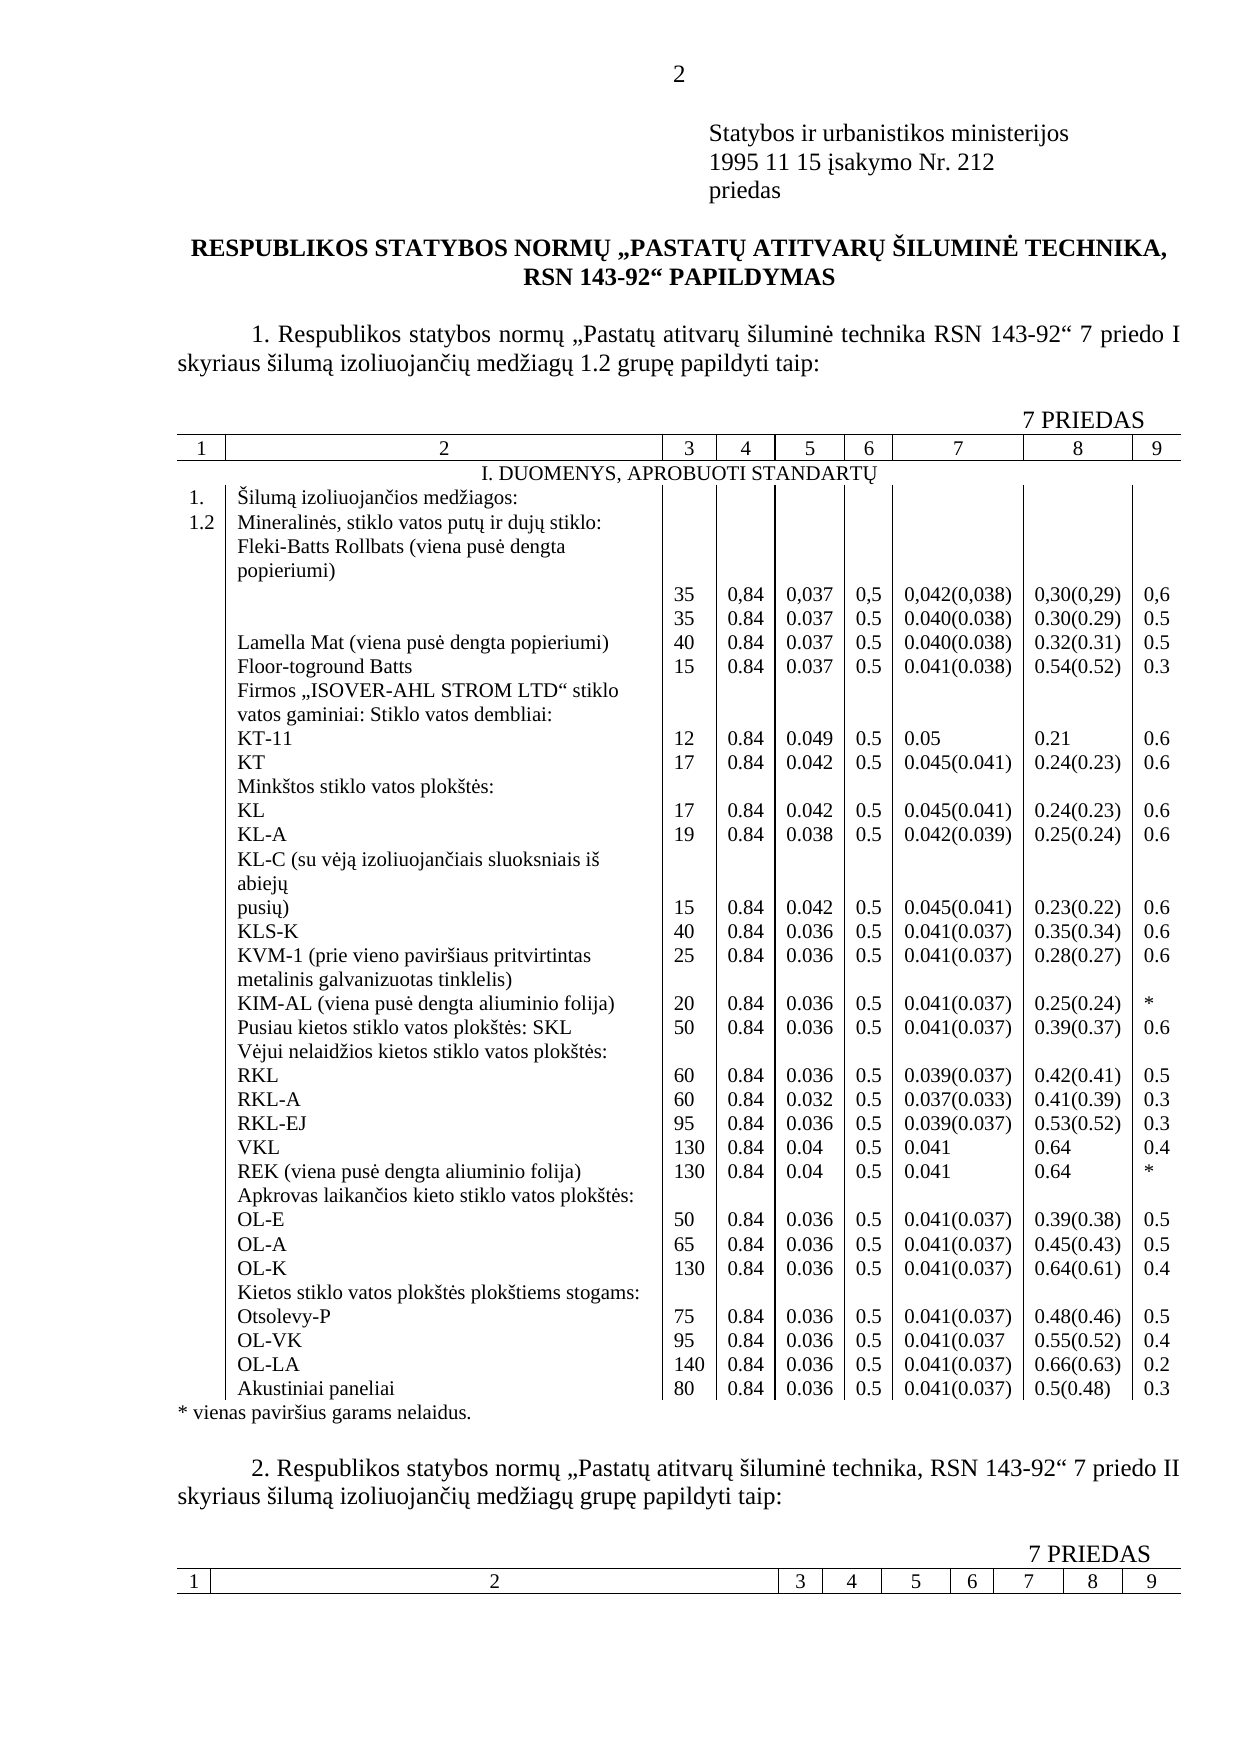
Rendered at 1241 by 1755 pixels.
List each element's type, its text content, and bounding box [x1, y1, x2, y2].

text * vienas paviršius garams nelaidus. [177, 1400, 1181, 1424]
table_cell 0.84 [717, 1087, 774, 1111]
table_header 2 [226, 435, 662, 459]
table_cell pusių) [226, 895, 662, 919]
table_cell [776, 678, 844, 726]
table_cell 0.036 [776, 1328, 844, 1352]
table_cell 130 [663, 1159, 716, 1183]
table_cell [776, 846, 844, 894]
table_cell [845, 774, 892, 798]
table_cell 0.049 [776, 726, 844, 750]
table_cell 0.041(0.037) [893, 1376, 1023, 1400]
table_cell 0.045(0.041) [893, 750, 1023, 774]
table_cell 140 [663, 1352, 716, 1376]
table_cell Minkštos stiklo vatos plokštės: [226, 774, 662, 798]
table_cell [177, 1015, 225, 1039]
table_cell [226, 606, 662, 630]
table_cell [893, 1183, 1023, 1207]
table_cell 0.6 [1133, 750, 1181, 774]
table_cell 0.037 [776, 654, 844, 678]
table_cell 0.84 [717, 1304, 774, 1328]
table_cell 0.041(0.037 [893, 1328, 1023, 1352]
table_header 7 [994, 1569, 1063, 1593]
table_cell 35 [663, 606, 716, 630]
table_cell 0.045(0.041) [893, 895, 1023, 919]
table_cell 0.54(0.52) [1024, 654, 1132, 678]
table_cell 0.041(0.037) [893, 1208, 1023, 1231]
table_cell [776, 1183, 844, 1207]
table_cell 0.5 [845, 919, 892, 943]
table_cell 60 [663, 1087, 716, 1111]
text 1. Respublikos statybos normų „Pastatų atitvarų šiluminė technika RSN 143-92“ 7 priedo I skyriaus šilumą izoliuojančių medžiagų 1.2 grupę papildyti taip: [177, 319, 1181, 377]
table_cell 0.84 [717, 1063, 774, 1087]
table_header 7 [893, 435, 1023, 459]
table_cell 0.037 [776, 606, 844, 630]
table_cell 0.4 [1133, 1256, 1181, 1279]
table_cell [226, 582, 662, 606]
table_cell 0.036 [776, 1111, 844, 1135]
table_cell 1. [177, 485, 225, 509]
table_header 9 [1123, 1569, 1181, 1593]
table_header 5 [882, 1569, 950, 1593]
table_cell 0.5 [845, 1376, 892, 1400]
table_cell 0.036 [776, 1208, 844, 1231]
table_cell 75 [663, 1304, 716, 1328]
table_cell 0.45(0.43) [1024, 1231, 1132, 1256]
table_cell 0.23(0.22) [1024, 895, 1132, 919]
table_cell [717, 1039, 774, 1063]
table_cell 0.041(0.038) [893, 654, 1023, 678]
table_cell * [1133, 991, 1181, 1015]
table_cell 0.64 [1024, 1135, 1132, 1159]
table_cell 50 [663, 1208, 716, 1231]
table_cell 0.84 [717, 943, 774, 991]
table_cell [893, 846, 1023, 894]
table_cell [177, 895, 225, 919]
table_cell 130 [663, 1135, 716, 1159]
table_cell [1133, 1039, 1181, 1063]
table_cell 0.037(0.033) [893, 1087, 1023, 1111]
table_cell [177, 943, 225, 991]
text 1995 11 15 įsakymo Nr. 212 [177, 147, 1181, 176]
table_cell 1.2 [177, 510, 225, 582]
table_cell 0.041(0.037) [893, 1015, 1023, 1039]
table_cell 0.35(0.34) [1024, 919, 1132, 943]
table_cell 0.038 [776, 823, 844, 846]
table_cell 0.05 [893, 726, 1023, 750]
table_cell 0.036 [776, 943, 844, 991]
table_cell 0.6 [1133, 1015, 1181, 1039]
table_cell [177, 654, 225, 678]
table_cell 0.3 [1133, 654, 1181, 678]
table_cell 0.84 [717, 654, 774, 678]
table_cell 130 [663, 1256, 716, 1279]
table_cell [845, 846, 892, 894]
table_cell 0.032 [776, 1087, 844, 1111]
table_cell [177, 774, 225, 798]
table_cell 0.39(0.38) [1024, 1208, 1132, 1231]
table_cell [177, 630, 225, 654]
table_cell Pusiau kietos stiklo vatos plokštės: SKL [226, 1015, 662, 1039]
table_cell [663, 678, 716, 726]
table_cell [1133, 1280, 1181, 1304]
table_cell 0.84 [717, 1376, 774, 1400]
table_cell 0.036 [776, 919, 844, 943]
table_cell 80 [663, 1376, 716, 1400]
table_cell [1024, 846, 1132, 894]
table_cell 0.041(0.037) [893, 943, 1023, 991]
table_cell RKL-A [226, 1087, 662, 1111]
table_cell [776, 510, 844, 582]
table_cell 0,30(0,29) [1024, 582, 1132, 606]
table_cell 0.5 [845, 606, 892, 630]
table_cell [663, 485, 716, 509]
table_cell 15 [663, 895, 716, 919]
table_cell [717, 1183, 774, 1207]
table_cell 0,042(0,038) [893, 582, 1023, 606]
table_cell 0.5 [845, 991, 892, 1015]
table_cell [845, 485, 892, 509]
table_cell [717, 1280, 774, 1304]
table_cell 0.25(0.24) [1024, 823, 1132, 846]
table_cell Mineralinės, stiklo vatos putų ir dujų stiklo: Fleki-Batts Rollbats (viena pusė dengta popieriumi) [226, 510, 662, 582]
table_cell 0.036 [776, 1063, 844, 1087]
table_header 1 [177, 1569, 210, 1593]
table_cell [1133, 846, 1181, 894]
table_cell [893, 510, 1023, 582]
table_cell RKL-EJ [226, 1111, 662, 1135]
table_header 5 [776, 435, 844, 459]
table_cell [663, 846, 716, 894]
table_cell [776, 1280, 844, 1304]
table_cell 0.5 [845, 1208, 892, 1231]
table_cell Floor-toground Batts [226, 654, 662, 678]
table_cell 0.042 [776, 798, 844, 822]
table_cell [663, 510, 716, 582]
table_cell 0.39(0.37) [1024, 1015, 1132, 1039]
table_cell [717, 846, 774, 894]
table_cell [177, 606, 225, 630]
text priedas [177, 176, 1181, 204]
table_cell 0.84 [717, 1135, 774, 1159]
table_cell 0.5 [845, 1135, 892, 1159]
table_cell [845, 1280, 892, 1304]
table_cell [177, 1280, 225, 1304]
table_cell KT [226, 750, 662, 774]
table_cell [177, 1376, 225, 1400]
table_cell 0.036 [776, 1352, 844, 1376]
table_cell [776, 1039, 844, 1063]
table_cell 0.84 [717, 1231, 774, 1256]
table_cell 0.04 [776, 1159, 844, 1183]
table_cell 0.042(0.039) [893, 823, 1023, 846]
table_cell OL-E [226, 1208, 662, 1231]
table_cell 0.040(0.038) [893, 630, 1023, 654]
table_header 3 [663, 435, 716, 459]
table_cell 0.5 [1133, 1063, 1181, 1087]
table_cell 19 [663, 823, 716, 846]
table_cell 0.04 [776, 1135, 844, 1159]
table_cell 0.041(0.037) [893, 991, 1023, 1015]
table_cell [177, 1039, 225, 1063]
table_cell [776, 774, 844, 798]
table_cell 0.6 [1133, 895, 1181, 919]
table_cell KL-C (su vėją izoliuojančiais sluoksniais iš abiejų [226, 846, 662, 894]
table_header 8 [1064, 1569, 1122, 1593]
table_cell 0.66(0.63) [1024, 1352, 1132, 1376]
text 7 PRIEDAS [177, 1539, 1181, 1568]
table_cell [1024, 1183, 1132, 1207]
table_cell [177, 1063, 225, 1087]
table_cell 0.6 [1133, 726, 1181, 750]
table_cell [845, 510, 892, 582]
table_cell Kietos stiklo vatos plokštės plokštiems stogams: [226, 1280, 662, 1304]
table_cell KVM-1 (prie vieno paviršiaus pritvirtintas metalinis galvanizuotas tinklelis) [226, 943, 662, 991]
table_cell [1024, 510, 1132, 582]
table_cell 95 [663, 1328, 716, 1352]
table_cell 0.84 [717, 726, 774, 750]
table_cell 0,037 [776, 582, 844, 606]
table_cell 0.036 [776, 1231, 844, 1256]
table_cell 0.036 [776, 991, 844, 1015]
table_cell 0.5 [845, 1015, 892, 1039]
table_cell [1024, 485, 1132, 509]
table_cell 0.5 [845, 1352, 892, 1376]
table_cell 0.84 [717, 630, 774, 654]
table_header 8 [1024, 435, 1132, 459]
table_cell [177, 991, 225, 1015]
table_cell 0.039(0.037) [893, 1063, 1023, 1087]
table_cell 0.042 [776, 750, 844, 774]
table_cell 0.041(0.037) [893, 1304, 1023, 1328]
table_cell 0.5 [1133, 606, 1181, 630]
table_cell [177, 823, 225, 846]
table_header 6 [845, 435, 892, 459]
table_cell 95 [663, 1111, 716, 1135]
table_cell [177, 1352, 225, 1376]
table_cell [663, 1039, 716, 1063]
table_cell 0.4 [1133, 1328, 1181, 1352]
table_cell 0.039(0.037) [893, 1111, 1023, 1135]
table_cell 0.5 [845, 943, 892, 991]
table_cell KL [226, 798, 662, 822]
table_cell [177, 1231, 225, 1256]
table_header 2 [211, 1569, 778, 1593]
table_cell 0.2 [1133, 1352, 1181, 1376]
table_cell [177, 678, 225, 726]
table_cell 0.5 [845, 798, 892, 822]
table_cell [177, 750, 225, 774]
table_cell [1024, 1280, 1132, 1304]
table_cell 0.5 [845, 1328, 892, 1352]
table_cell 0.25(0.24) [1024, 991, 1132, 1015]
table_cell [177, 1111, 225, 1135]
table_cell 0.041(0.037) [893, 1256, 1023, 1279]
table_cell 0.5 [845, 750, 892, 774]
table_cell 0.5 [1133, 1231, 1181, 1256]
text 2. Respublikos statybos normų „Pastatų atitvarų šiluminė technika, RSN 143-92“ 7 priedo II skyriaus šilumą izoliuojančių medžiagų grupę papildyti taip: [177, 1453, 1181, 1510]
table_cell [177, 1135, 225, 1159]
table_cell [717, 678, 774, 726]
table_cell [1133, 510, 1181, 582]
table_cell 0,5 [845, 582, 892, 606]
table_cell 0.42(0.41) [1024, 1063, 1132, 1087]
table_cell 17 [663, 750, 716, 774]
table_cell [893, 678, 1023, 726]
table_cell Akustiniai paneliai [226, 1376, 662, 1400]
table_cell [177, 1304, 225, 1328]
table_cell 0.4 [1133, 1135, 1181, 1159]
table_cell 20 [663, 991, 716, 1015]
table_cell 0.041(0.037) [893, 919, 1023, 943]
table_cell 0,84 [717, 582, 774, 606]
table_cell 0.036 [776, 1376, 844, 1400]
table_cell 0.84 [717, 606, 774, 630]
table_cell 0.84 [717, 1015, 774, 1039]
table_cell Šilumą izoliuojančios medžiagos: [226, 485, 662, 509]
table_cell REK (viena pusė dengta aliuminio folija) [226, 1159, 662, 1183]
table_cell [663, 1183, 716, 1207]
table_cell [177, 1208, 225, 1231]
table_cell Lamella Mat (viena pusė dengta popieriumi) [226, 630, 662, 654]
table_cell [1133, 678, 1181, 726]
table_header 3 [779, 1569, 822, 1593]
table_cell 0.84 [717, 991, 774, 1015]
table_cell [177, 1256, 225, 1279]
table_cell OL-VK [226, 1328, 662, 1352]
table_cell 0.5 [1133, 1208, 1181, 1231]
table_cell [177, 919, 225, 943]
table_cell [845, 1039, 892, 1063]
table_cell [1024, 678, 1132, 726]
table_cell 0.042 [776, 895, 844, 919]
table_cell 0.84 [717, 798, 774, 822]
table_cell 0.5 [845, 1087, 892, 1111]
table_cell [845, 1183, 892, 1207]
text 7 PRIEDAS [177, 406, 1181, 434]
table_cell 0.041 [893, 1135, 1023, 1159]
table_cell 0.21 [1024, 726, 1132, 750]
table_header 6 [951, 1569, 993, 1593]
table_cell 0.84 [717, 919, 774, 943]
table_cell 0.3 [1133, 1376, 1181, 1400]
table_cell [663, 774, 716, 798]
table_cell 0.32(0.31) [1024, 630, 1132, 654]
table_cell [776, 485, 844, 509]
table_cell 0.041(0.037) [893, 1352, 1023, 1376]
table_cell 0.28(0.27) [1024, 943, 1132, 991]
table_cell KIM-AL (viena pusė dengta aliuminio folija) [226, 991, 662, 1015]
table_cell 0.84 [717, 823, 774, 846]
table_cell 0.5 [845, 1063, 892, 1087]
table_cell [845, 678, 892, 726]
table_cell 0.6 [1133, 823, 1181, 846]
table_cell VKL [226, 1135, 662, 1159]
table_cell 0.5 [845, 630, 892, 654]
table_cell [893, 1039, 1023, 1063]
table_cell 0.53(0.52) [1024, 1111, 1132, 1135]
table_cell Apkrovas laikančios kieto stiklo vatos plokštės: [226, 1183, 662, 1207]
table_cell [1133, 485, 1181, 509]
table_cell 0.036 [776, 1304, 844, 1328]
table_cell [893, 485, 1023, 509]
table_cell 0.84 [717, 895, 774, 919]
table_cell RKL [226, 1063, 662, 1087]
table_cell Otsolevy-P [226, 1304, 662, 1328]
table_cell 0.036 [776, 1015, 844, 1039]
table_cell [717, 774, 774, 798]
table_cell 60 [663, 1063, 716, 1087]
table_cell 0.6 [1133, 919, 1181, 943]
table_header 1 [177, 435, 225, 459]
table_cell [1133, 774, 1181, 798]
table_cell [1024, 774, 1132, 798]
table_header 9 [1133, 435, 1181, 459]
table_cell 40 [663, 919, 716, 943]
table_cell 65 [663, 1231, 716, 1256]
table_cell 0.6 [1133, 798, 1181, 822]
table_cell 0.041 [893, 1159, 1023, 1183]
table_cell 0.036 [776, 1256, 844, 1279]
table_cell 0.040(0.038) [893, 606, 1023, 630]
table_cell [177, 1183, 225, 1207]
table_cell 17 [663, 798, 716, 822]
table_cell 0.6 [1133, 943, 1181, 991]
table_cell 0.5 [1133, 630, 1181, 654]
table_cell 0.64 [1024, 1159, 1132, 1183]
table_cell 0.3 [1133, 1111, 1181, 1135]
table_cell 0.84 [717, 1208, 774, 1231]
table_cell OL-A [226, 1231, 662, 1256]
table_cell 0.045(0.041) [893, 798, 1023, 822]
table_cell [663, 1280, 716, 1304]
table_cell 0.5(0.48) [1024, 1376, 1132, 1400]
table_cell KL-A [226, 823, 662, 846]
table_cell 0.24(0.23) [1024, 750, 1132, 774]
table_cell 0.84 [717, 1159, 774, 1183]
text RESPUBLIKOS STATYBOS NORMŲ „PASTATŲ ATITVARŲ ŠILUMINĖ TECHNIKA, RSN 143-92“ PAPILDYMAS [177, 233, 1181, 291]
table_cell 0.5 [845, 1111, 892, 1135]
table_cell Vėjui nelaidžios kietos stiklo vatos plokštės: [226, 1039, 662, 1063]
table_cell 12 [663, 726, 716, 750]
table_cell 0.84 [717, 1328, 774, 1352]
table_cell [177, 846, 225, 894]
table_cell KLS-K [226, 919, 662, 943]
table_cell [177, 1087, 225, 1111]
table_cell 0.5 [845, 1159, 892, 1183]
table_cell 0.5 [1133, 1304, 1181, 1328]
table_cell [1133, 1183, 1181, 1207]
table_header 4 [823, 1569, 881, 1593]
table_cell [177, 726, 225, 750]
text Statybos ir urbanistikos ministerijos [177, 118, 1181, 147]
table_cell 0.24(0.23) [1024, 798, 1132, 822]
table_cell 0.84 [717, 1111, 774, 1135]
table_cell [177, 798, 225, 822]
table_cell 0.84 [717, 1256, 774, 1279]
table_cell 0.5 [845, 823, 892, 846]
table_cell [1024, 1039, 1132, 1063]
table_cell 0.041(0.037) [893, 1231, 1023, 1256]
table_cell 0.48(0.46) [1024, 1304, 1132, 1328]
table_cell 0.5 [845, 1231, 892, 1256]
table_cell 0.64(0.61) [1024, 1256, 1132, 1279]
table_cell 0.5 [845, 654, 892, 678]
table_cell 0.55(0.52) [1024, 1328, 1132, 1352]
table_cell OL-K [226, 1256, 662, 1279]
table_cell 0.5 [845, 895, 892, 919]
table_cell [893, 774, 1023, 798]
table_cell * [1133, 1159, 1181, 1183]
table_cell [893, 1280, 1023, 1304]
table_cell 0.3 [1133, 1087, 1181, 1111]
table_cell [717, 485, 774, 509]
table_cell 0.5 [845, 726, 892, 750]
table_cell 0.037 [776, 630, 844, 654]
table_cell 0.41(0.39) [1024, 1087, 1132, 1111]
table_header 4 [717, 435, 774, 459]
table_cell 15 [663, 654, 716, 678]
table_cell 0.5 [845, 1256, 892, 1279]
table_cell 0.84 [717, 1352, 774, 1376]
table_cell 0.30(0.29) [1024, 606, 1132, 630]
table_cell 0.5 [845, 1304, 892, 1328]
table_cell [177, 582, 225, 606]
table_cell 50 [663, 1015, 716, 1039]
table_cell I. DUOMENYS, APROBUOTI STANDARTŲ [177, 461, 1181, 484]
table_cell 40 [663, 630, 716, 654]
table_cell 0.84 [717, 750, 774, 774]
table_cell KT-11 [226, 726, 662, 750]
table_cell [177, 1328, 225, 1352]
table_cell 0,6 [1133, 582, 1181, 606]
table_cell OL-LA [226, 1352, 662, 1376]
table_cell [717, 510, 774, 582]
table_cell 35 [663, 582, 716, 606]
table_cell [177, 1159, 225, 1183]
table_cell Firmos „ISOVER-AHL STROM LTD“ stiklo vatos gaminiai: Stiklo vatos dembliai: [226, 678, 662, 726]
table_cell 25 [663, 943, 716, 991]
